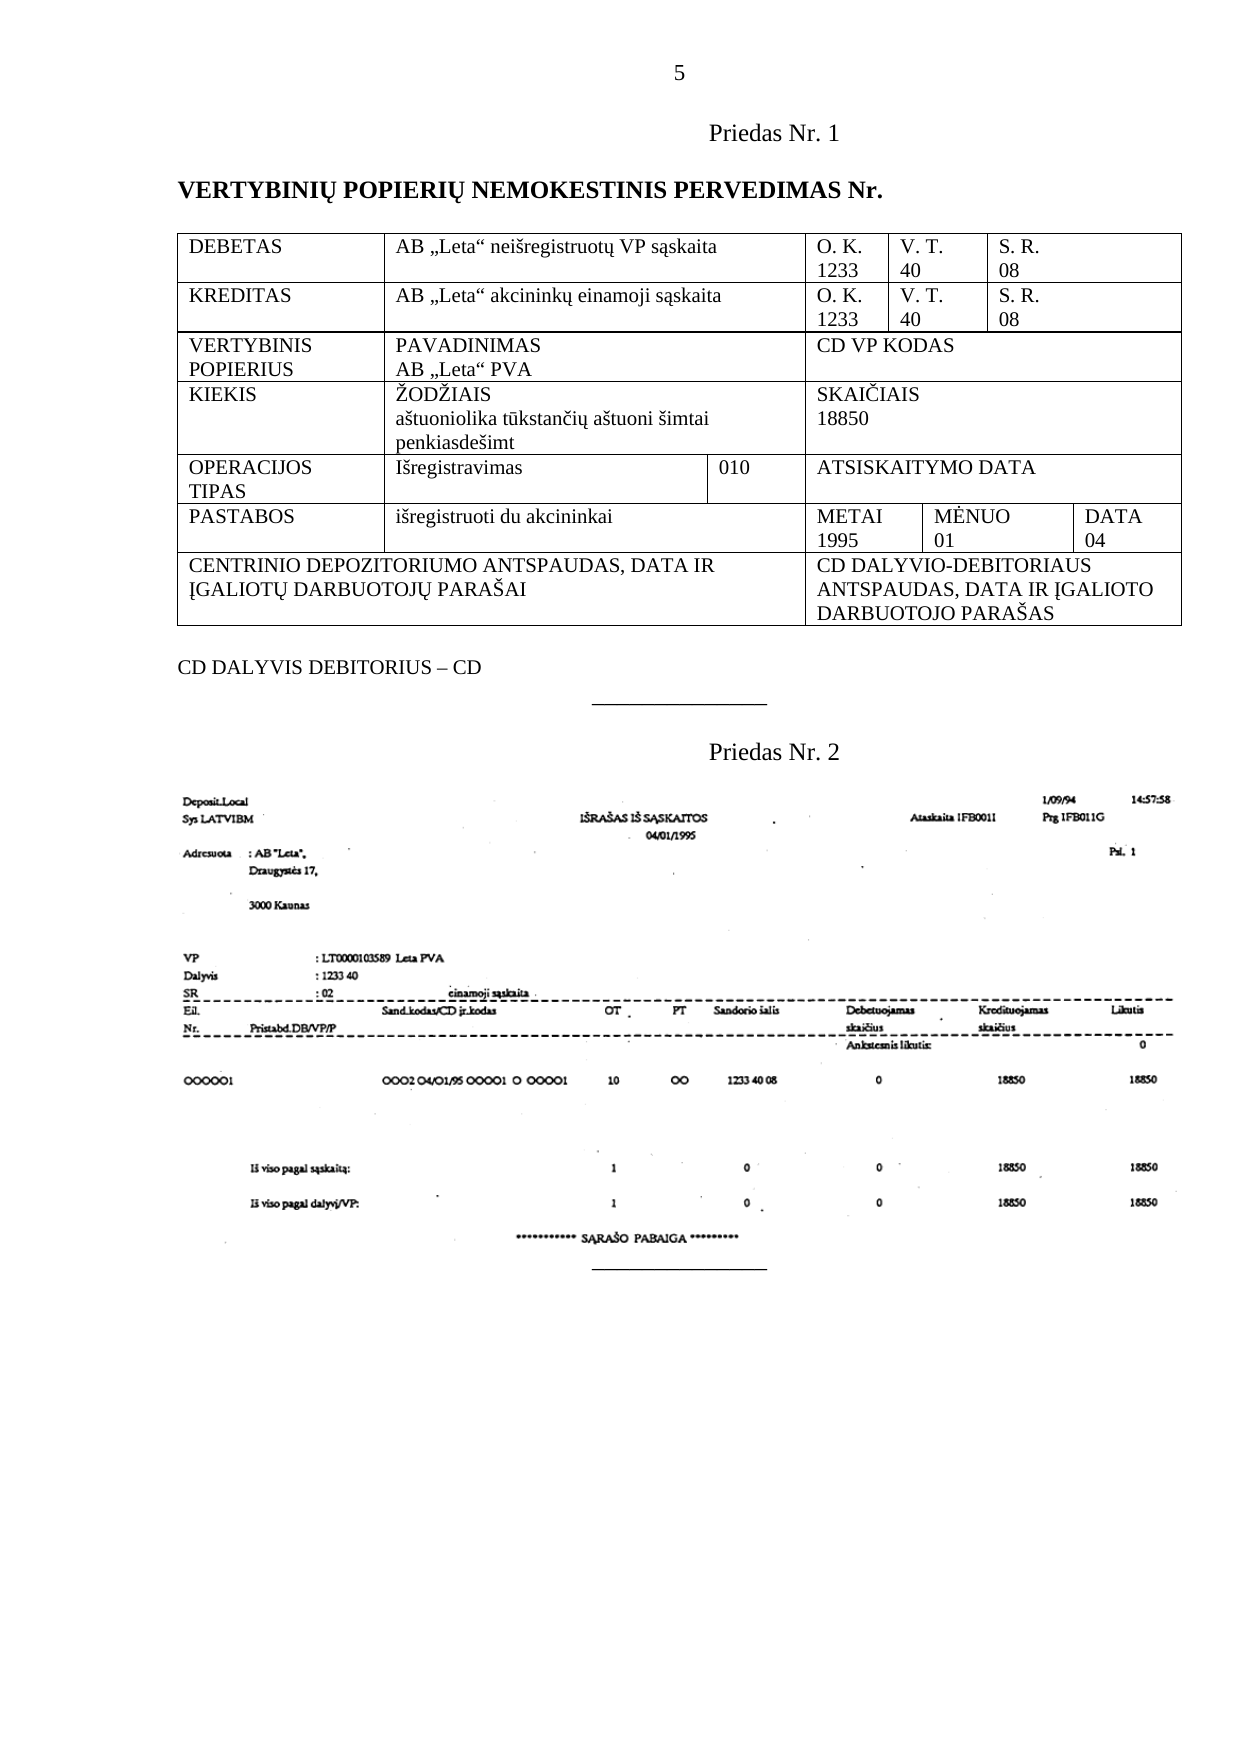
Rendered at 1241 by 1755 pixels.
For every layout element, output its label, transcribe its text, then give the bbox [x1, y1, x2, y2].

table_cell V. T. 40 [889, 283, 987, 331]
table_cell OPERACIJOS TIPAS [178, 455, 384, 503]
table_cell KIEKIS [178, 382, 384, 454]
table_cell MĖNUO 01 [923, 504, 1073, 552]
table_cell O. K. 1233 [806, 283, 888, 331]
table_cell Išregistravimas [385, 455, 707, 503]
table_cell VERTYBINIS POPIERIUS [178, 333, 384, 381]
text ______________ [177, 1245, 1181, 1273]
table_header DEBETAS [178, 234, 384, 282]
table_cell KREDITAS [178, 283, 384, 331]
table_header AB „Leta“ neišregistruotų VP sąskaita [385, 234, 805, 282]
table_cell CD VP KODAS [806, 333, 1181, 381]
table_header V. T. 40 [889, 234, 987, 282]
table_cell AB „Leta“ akcininkų einamoji sąskaita [385, 283, 805, 331]
table_cell ATSISKAITYMO DATA [806, 455, 1181, 503]
table_cell išregistruoti du akcininkai [385, 504, 805, 552]
table_cell CENTRINIO DEPOZITORIUMO ANTSPAUDAS, DATA IR ĮGALIOTŲ DARBUOTOJŲ PARAŠAI [178, 553, 805, 625]
text VERTYBINIŲ POPIERIŲ NEMOKESTINIS PERVEDIMAS Nr. [177, 176, 1181, 204]
table_cell PASTABOS [178, 504, 384, 552]
table_cell CD DALYVIO-DEBITORIAUS ANTSPAUDAS, DATA IR ĮGALIOTO DARBUOTOJO PARAŠAS [806, 553, 1181, 625]
table_cell 010 [708, 455, 805, 503]
text CD DALYVIS DEBITORIUS – CD [177, 655, 1181, 679]
table_header S. R. 08 [988, 234, 1181, 282]
table_cell ŽODŽIAIS aštuoniolika tūkstančių aštuoni šimtai penkiasdešimt [385, 382, 805, 454]
text Priedas Nr. 1 [177, 118, 1181, 147]
table_cell SKAIČIAIS 18850 [806, 382, 1181, 454]
table_cell DATA 04 [1074, 504, 1181, 552]
table_cell S. R. 08 [988, 283, 1181, 331]
table_cell PAVADINIMAS AB „Leta“ PVA [385, 333, 805, 381]
table_cell METAI 1995 [806, 504, 922, 552]
table_header O. K. 1233 [806, 234, 888, 282]
text Priedas Nr. 2 [177, 737, 1181, 766]
text ______________ [177, 679, 1181, 708]
